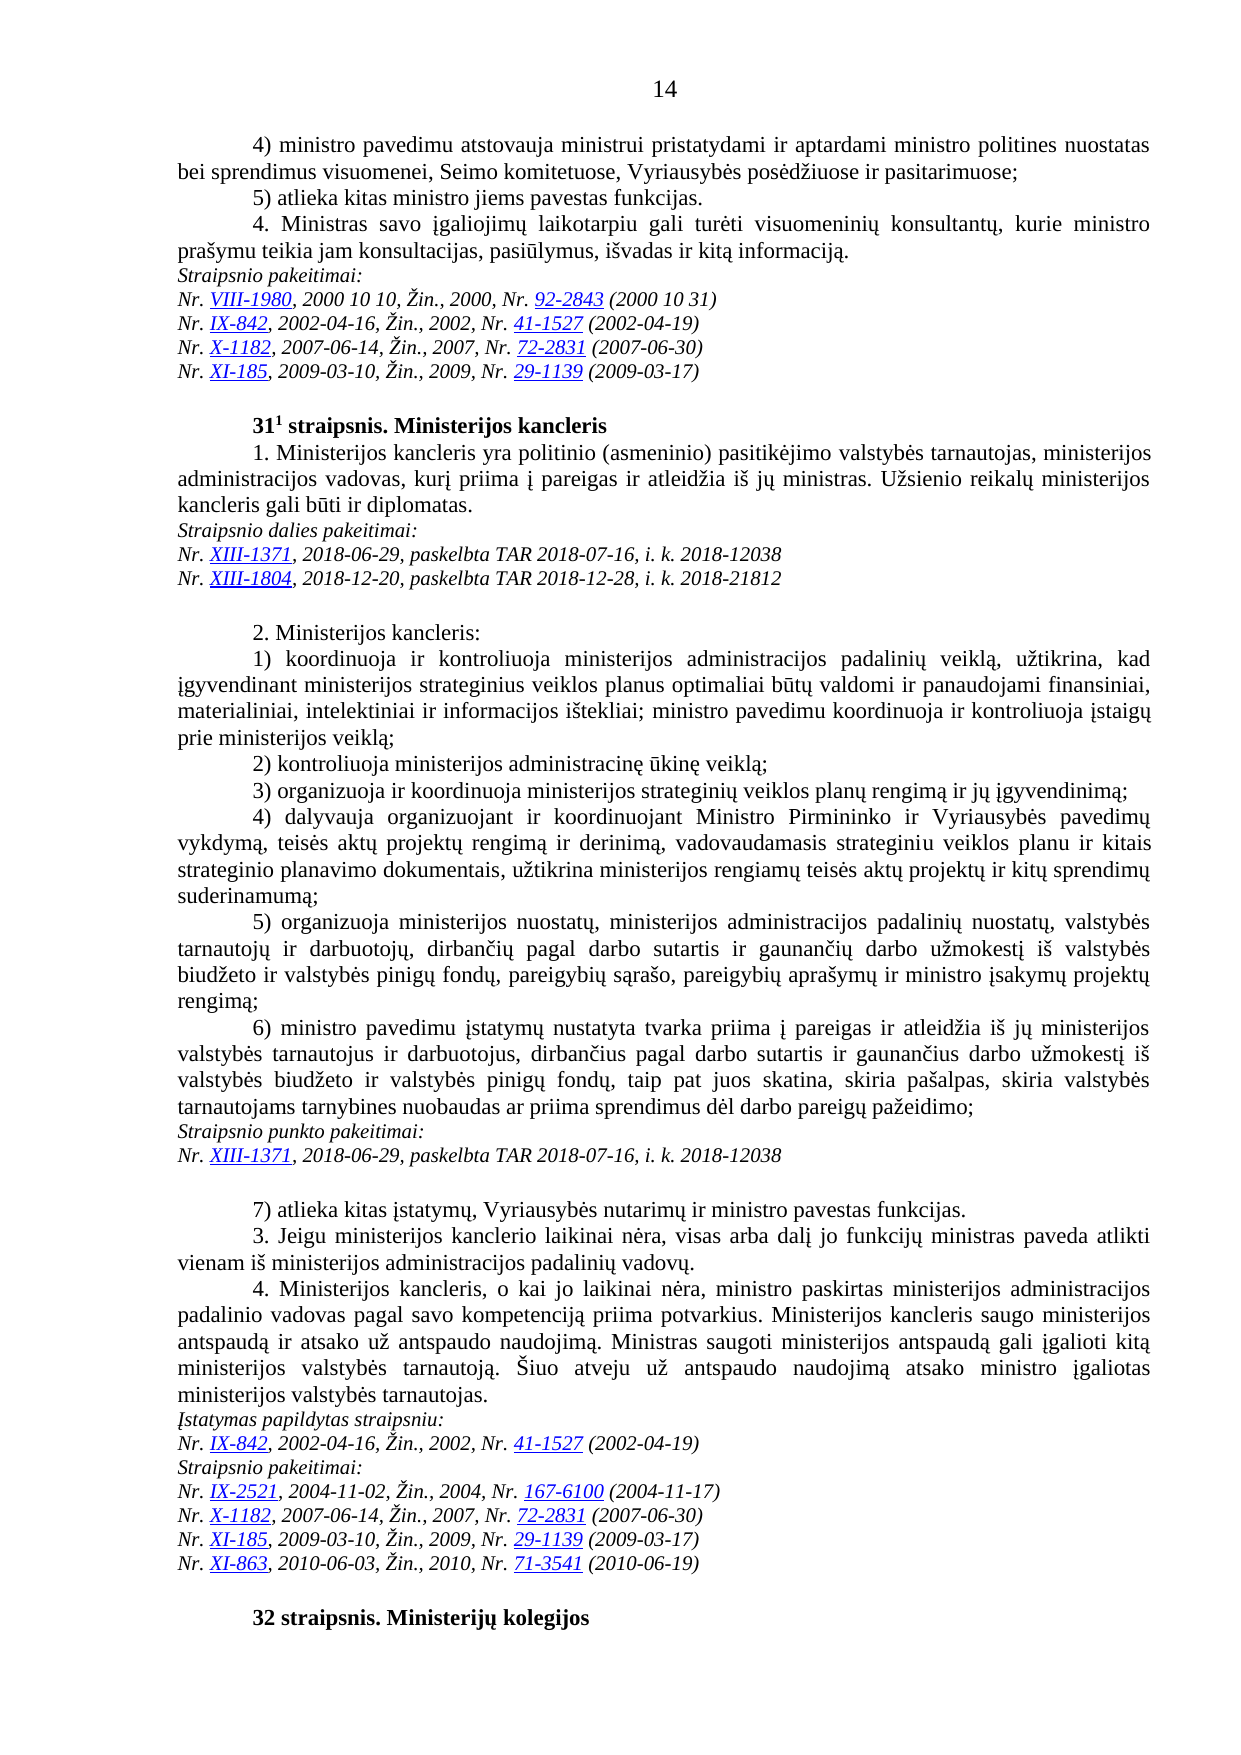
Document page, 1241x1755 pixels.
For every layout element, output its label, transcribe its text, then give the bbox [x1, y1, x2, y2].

text 2. Ministerijos kancleris: [177, 618, 1152, 645]
text Nr. X-1182, 2007-06-14, Žin., 2007, Nr. 72-2831 (2007-06-30) [177, 335, 1152, 359]
text Nr. XIII-1804, 2018-12-20, paskelbta TAR 2018-12-28, i. k. 2018-21812 [177, 566, 1152, 590]
text 2) kontroliuoja ministerijos administracinę ūkinę veiklą; [177, 750, 1152, 777]
text Nr. XI-185, 2009-03-10, Žin., 2009, Nr. 29-1139 (2009-03-17) [177, 359, 1152, 383]
text 311 straipsnis. Ministerijos kancleris [177, 412, 1152, 438]
text 3. Jeigu ministerijos kanclerio laikinai nėra, visas arba dalį jo funkcijų ministras paveda atlikti vienam iš ministerijos administracijos padalinių vadovų. [177, 1222, 1152, 1275]
text Nr. X-1182, 2007-06-14, Žin., 2007, Nr. 72-2831 (2007-06-30) [177, 1503, 1152, 1527]
text 4) dalyvauja organizuojant ir koordinuojant Ministro Pirmininko ir Vyriausybės pavedimų vykdymą, teisės aktų projektų rengimą ir derinimą, vadovaudamasis strateginiu veiklos planu ir kitais strateginio planavimo dokumentais, užtikrina ministerijos rengiamų teisės aktų projektų ir kitų sprendimų suderinamumą; [177, 803, 1152, 908]
text 1. Ministerijos kancleris yra politinio (asmeninio) pasitikėjimo valstybės tarnautojas, ministerijos administracijos vadovas, kurį priima į pareigas ir atleidžia iš jų ministras. Užsienio reikalų ministerijos kancleris gali būti ir diplomatas. [177, 438, 1152, 518]
text 3) organizuoja ir koordinuoja ministerijos strateginių veiklos planų rengimą ir jų įgyvendinimą; [177, 777, 1152, 803]
text Nr. IX-842, 2002-04-16, Žin., 2002, Nr. 41-1527 (2002-04-19) [177, 1431, 1152, 1455]
text Straipsnio pakeitimai: [177, 263, 1152, 287]
text Nr. VIII-1980, 2000 10 10, Žin., 2000, Nr. 92-2843 (2000 10 31) [177, 287, 1152, 311]
text Straipsnio punkto pakeitimai: [177, 1119, 1152, 1143]
text Straipsnio dalies pakeitimai: [177, 518, 1152, 542]
text 5) atlieka kitas ministro jiems pavestas funkcijas. [177, 184, 1152, 210]
text 6) ministro pavedimu įstatymų nustatyta tvarka priima į pareigas ir atleidžia iš jų ministerijos valstybės tarnautojus ir darbuotojus, dirbančius pagal darbo sutartis ir gaunančius darbo užmokestį iš valstybės biudžeto ir valstybės pinigų fondų, taip pat juos skatina, skiria pašalpas, skiria valstybės tarnautojams tarnybines nuobaudas ar priima sprendimus dėl darbo pareigų pažeidimo; [177, 1014, 1152, 1119]
text Įstatymas papildytas straipsniu: [177, 1407, 1152, 1431]
text Straipsnio pakeitimai: [177, 1455, 1152, 1479]
text 32 straipsnis. Ministerijų kolegijos [177, 1604, 1152, 1631]
text 4. Ministerijos kancleris, o kai jo laikinai nėra, ministro paskirtas ministerijos administracijos padalinio vadovas pagal savo kompetenciją priima potvarkius. Ministerijos kancleris saugo ministerijos antspaudą ir atsako už antspaudo naudojimą. Ministras saugoti ministerijos antspaudą gali įgalioti kitą ministerijos valstybės tarnautoją. Šiuo atveju už antspaudo naudojimą atsako ministro įgaliotas ministerijos valstybės tarnautojas. [177, 1275, 1152, 1407]
text 7) atlieka kitas įstatymų, Vyriausybės nutarimų ir ministro pavestas funkcijas. [177, 1196, 1152, 1222]
text 4. Ministras savo įgaliojimų laikotarpiu gali turėti visuomeninių konsultantų, kurie ministro prašymu teikia jam konsultacijas, pasiūlymus, išvadas ir kitą informaciją. [177, 210, 1152, 263]
text Nr. XIII-1371, 2018-06-29, paskelbta TAR 2018-07-16, i. k. 2018-12038 [177, 1143, 1152, 1167]
text Nr. XIII-1371, 2018-06-29, paskelbta TAR 2018-07-16, i. k. 2018-12038 [177, 542, 1152, 566]
text Nr. IX-2521, 2004-11-02, Žin., 2004, Nr. 167-6100 (2004-11-17) [177, 1479, 1152, 1503]
text 1) koordinuoja ir kontroliuoja ministerijos administracijos padalinių veiklą, užtikrina, kad įgyvendinant ministerijos strateginius veiklos planus optimaliai būtų valdomi ir panaudojami finansiniai, materialiniai, intelektiniai ir informacijos ištekliai; ministro pavedimu koordinuoja ir kontroliuoja įstaigų prie ministerijos veiklą; [177, 645, 1152, 750]
text 4) ministro pavedimu atstovauja ministrui pristatydami ir aptardami ministro politines nuostatas bei sprendimus visuomenei, Seimo komitetuose, Vyriausybės posėdžiuose ir pasitarimuose; [177, 131, 1152, 184]
text Nr. IX-842, 2002-04-16, Žin., 2002, Nr. 41-1527 (2002-04-19) [177, 311, 1152, 335]
text 5) organizuoja ministerijos nuostatų, ministerijos administracijos padalinių nuostatų, valstybės tarnautojų ir darbuotojų, dirbančių pagal darbo sutartis ir gaunančių darbo užmokestį iš valstybės biudžeto ir valstybės pinigų fondų, pareigybių sąrašo, pareigybių aprašymų ir ministro įsakymų projektų rengimą; [177, 908, 1152, 1014]
text Nr. XI-863, 2010-06-03, Žin., 2010, Nr. 71-3541 (2010-06-19) [177, 1551, 1152, 1575]
text Nr. XI-185, 2009-03-10, Žin., 2009, Nr. 29-1139 (2009-03-17) [177, 1527, 1152, 1551]
